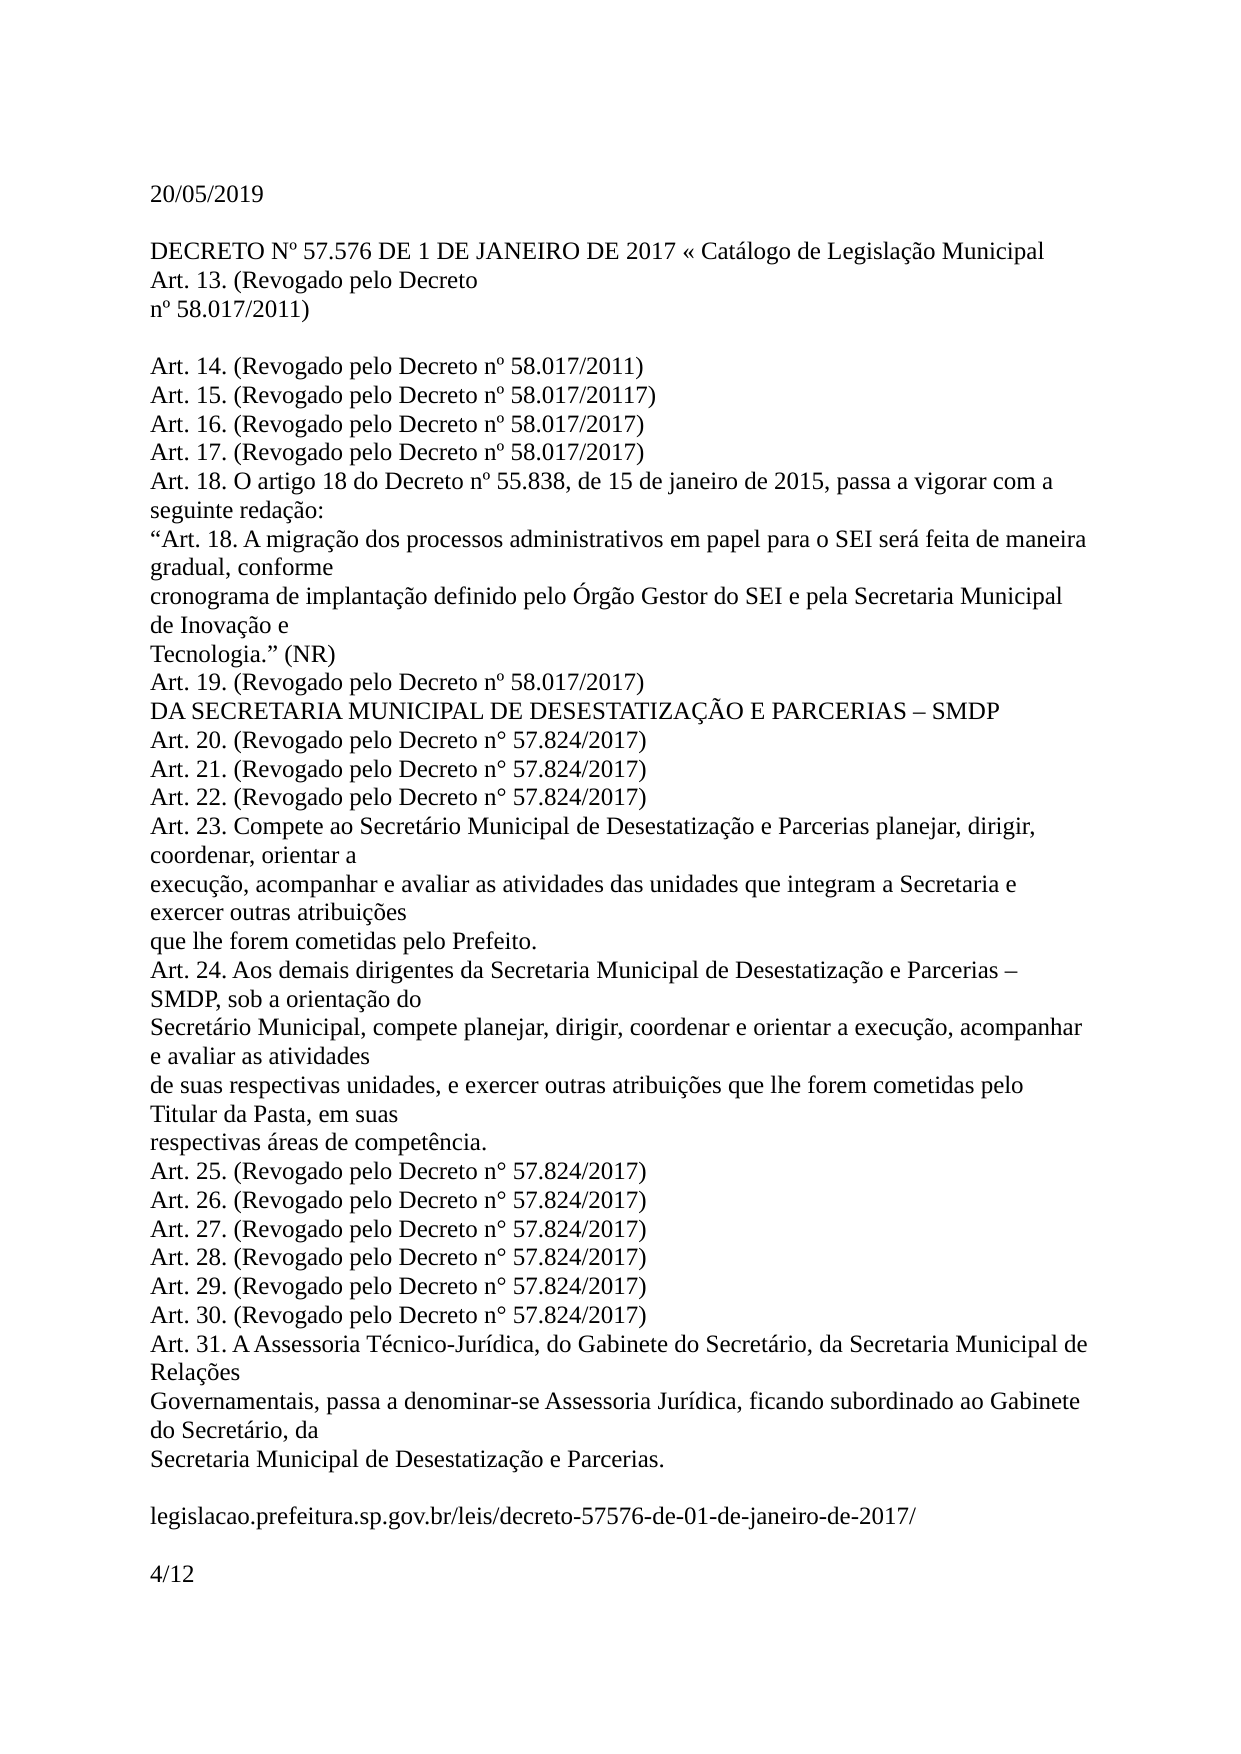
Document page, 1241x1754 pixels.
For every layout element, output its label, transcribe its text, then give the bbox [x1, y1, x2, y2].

text Art. 28. (Revogado pelo Decreto n° 57.824/2017) [150, 1242, 1090, 1271]
text Art. 20. (Revogado pelo Decreto n° 57.824/2017) [150, 725, 1090, 754]
text cronograma de implantação definido pelo Órgão Gestor do SEI e pela Secretaria Municipal de Inovação e [150, 581, 1090, 639]
text Art. 31. A Assessoria Técnico-Jurídica, do Gabinete do Secretário, da Secretaria Municipal de Relações [150, 1329, 1090, 1386]
text 4/12 [150, 1559, 1090, 1587]
text Art. 30. (Revogado pelo Decreto n° 57.824/2017) [150, 1300, 1090, 1329]
text Art. 22. (Revogado pelo Decreto n° 57.824/2017) [150, 782, 1090, 811]
text “Art. 18. A migração dos processos administrativos em papel para o SEI será feita de maneira gradual, conforme [150, 524, 1090, 581]
text Art. 24. Aos demais dirigentes da Secretaria Municipal de Desestatização e Parcerias – SMDP, sob a orientação do [150, 955, 1090, 1012]
text que lhe forem cometidas pelo Prefeito. [150, 926, 1090, 955]
text Art. 23. Compete ao Secretário Municipal de Desestatização e Parcerias planejar, dirigir, coordenar, orientar a [150, 811, 1090, 869]
text Secretaria Municipal de Desestatização e Parcerias. [150, 1444, 1090, 1472]
text Art. 26. (Revogado pelo Decreto n° 57.824/2017) [150, 1185, 1090, 1214]
text de suas respectivas unidades, e exercer outras atribuições que lhe forem cometidas pelo Titular da Pasta, em suas [150, 1070, 1090, 1127]
text Art. 27. (Revogado pelo Decreto n° 57.824/2017) [150, 1214, 1090, 1242]
text respectivas áreas de competência. [150, 1127, 1090, 1156]
text legislacao.prefeitura.sp.gov.br/leis/decreto-57576-de-01-de-janeiro-de-2017/ [150, 1501, 1090, 1530]
text Governamentais, passa a denominar-se Assessoria Jurídica, ficando subordinado ao Gabinete do Secretário, da [150, 1386, 1090, 1444]
text Art. 18. O artigo 18 do Decreto nº 55.838, de 15 de janeiro de 2015, passa a vigorar com a seguinte redação: [150, 466, 1090, 524]
text Art. 21. (Revogado pelo Decreto n° 57.824/2017) [150, 754, 1090, 782]
text Art. 29. (Revogado pelo Decreto n° 57.824/2017) [150, 1271, 1090, 1300]
text Art. 25. (Revogado pelo Decreto n° 57.824/2017) [150, 1156, 1090, 1185]
text Art. 15. (Revogado pelo Decreto nº 58.017/20117) [150, 380, 1090, 409]
text Art. 14. (Revogado pelo Decreto nº 58.017/2011) [150, 351, 1090, 380]
text Tecnologia.” (NR) [150, 639, 1090, 667]
text execução, acompanhar e avaliar as atividades das unidades que integram a Secretaria e exercer outras atribuições [150, 869, 1090, 926]
text Art. 13. (Revogado pelo Decreto [150, 265, 1090, 294]
text 20/05/2019 [150, 179, 1090, 207]
text nº 58.017/2011) [150, 294, 1090, 322]
text Art. 19. (Revogado pelo Decreto nº 58.017/2017) [150, 667, 1090, 696]
text Secretário Municipal, compete planejar, dirigir, coordenar e orientar a execução, acompanhar e avaliar as atividades [150, 1012, 1090, 1070]
text DECRETO Nº 57.576 DE 1 DE JANEIRO DE 2017 « Catálogo de Legislação Municipal [150, 236, 1090, 265]
text DA SECRETARIA MUNICIPAL DE DESESTATIZAÇÃO E PARCERIAS – SMDP [150, 696, 1090, 725]
text Art. 16. (Revogado pelo Decreto nº 58.017/2017) [150, 409, 1090, 437]
text Art. 17. (Revogado pelo Decreto nº 58.017/2017) [150, 437, 1090, 466]
